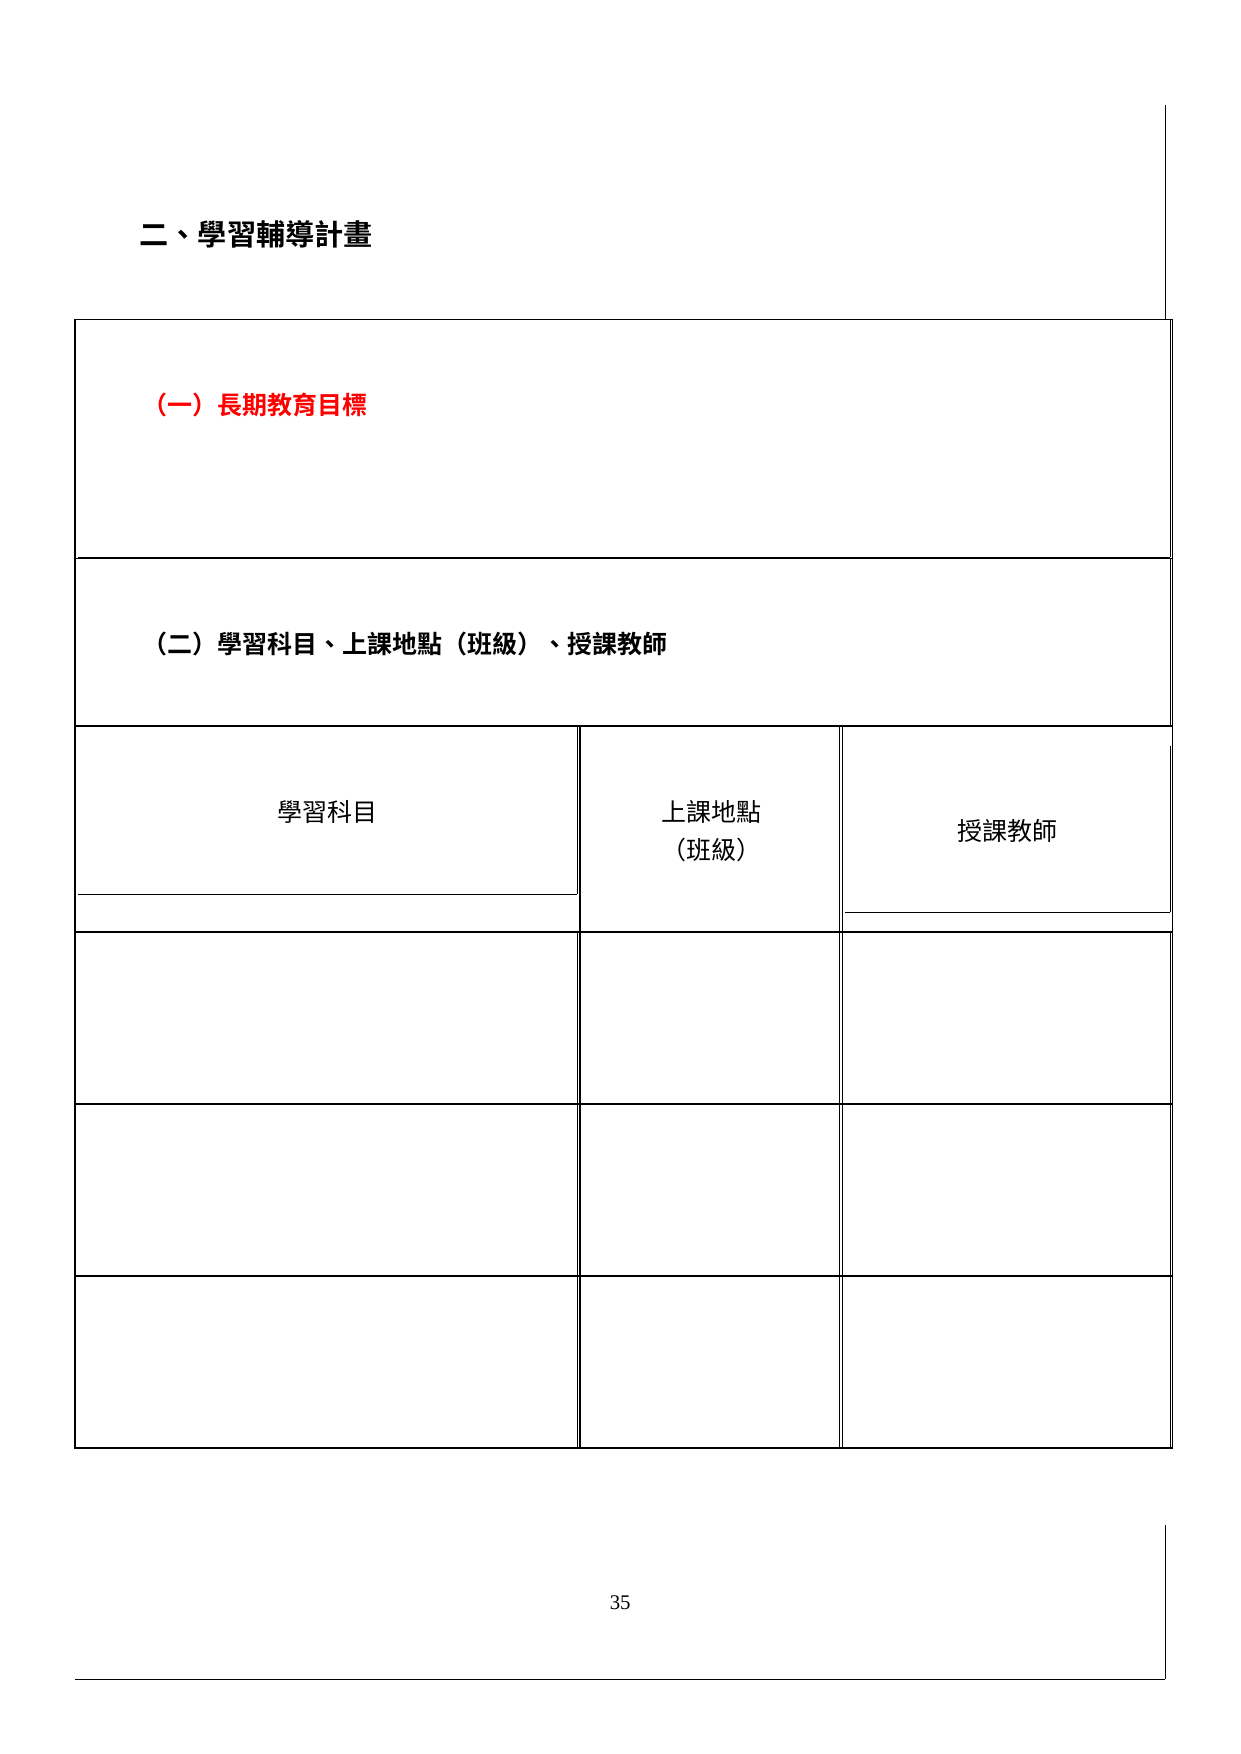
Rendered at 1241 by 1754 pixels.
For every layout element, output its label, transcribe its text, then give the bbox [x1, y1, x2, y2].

table_cell （二）學習科目、上課地點（班級）、授課教師 [76, 559, 1170, 725]
table_cell 上課地點（班級） [581, 727, 839, 931]
table_cell [581, 1277, 839, 1447]
subtitle 二、學習輔導計畫 [75, 210, 1165, 319]
table_header （一）長期教育目標 [76, 320, 1170, 557]
table_cell 學習科目 [76, 727, 579, 931]
table_cell [581, 1105, 839, 1275]
table_cell [76, 933, 577, 1103]
table_cell [843, 1277, 1170, 1447]
table_cell [76, 1105, 577, 1275]
table_cell [843, 1105, 1170, 1275]
table_cell [581, 933, 839, 1103]
table_cell [843, 933, 1170, 1103]
table_cell 授課教師 [843, 727, 1172, 931]
table_cell [76, 1277, 577, 1447]
